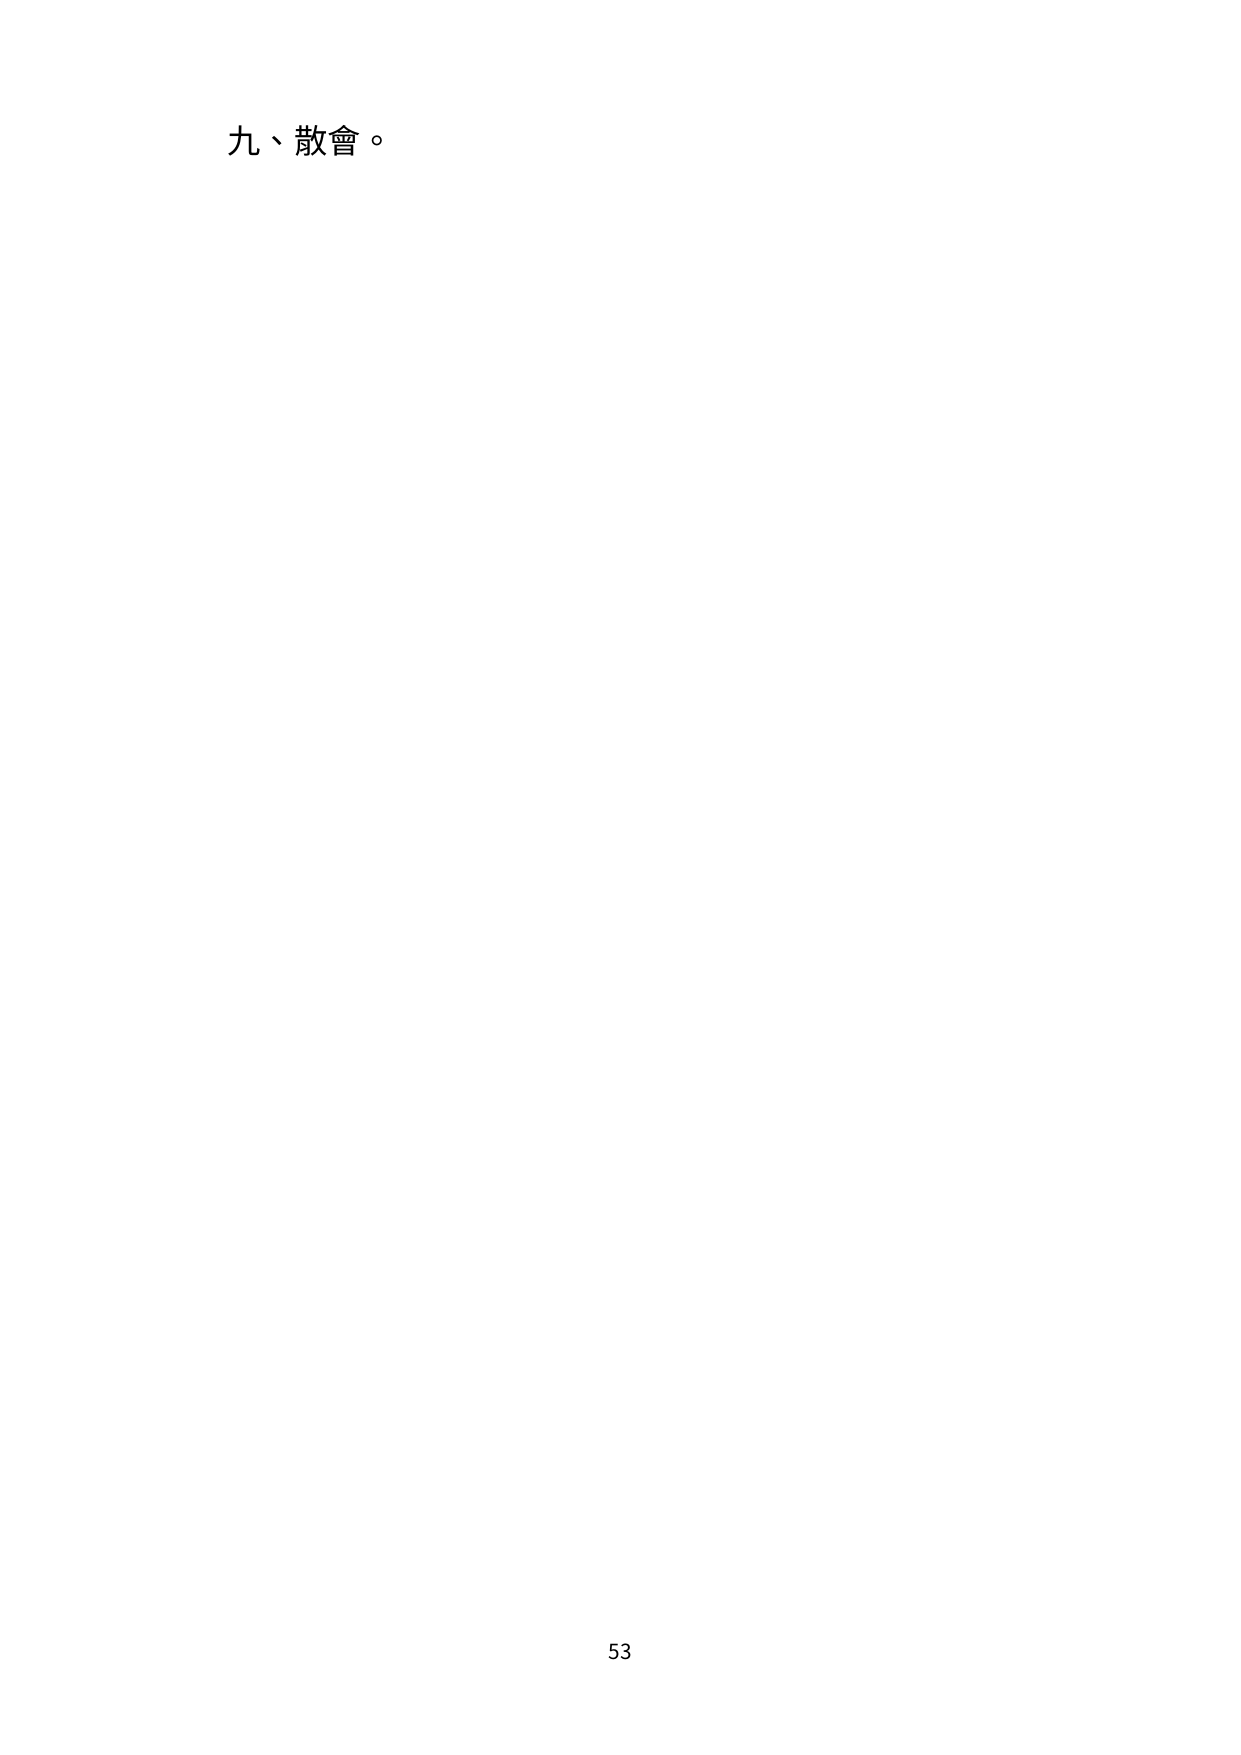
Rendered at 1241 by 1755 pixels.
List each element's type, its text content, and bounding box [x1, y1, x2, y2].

text 九、散會。 [227, 103, 1063, 166]
